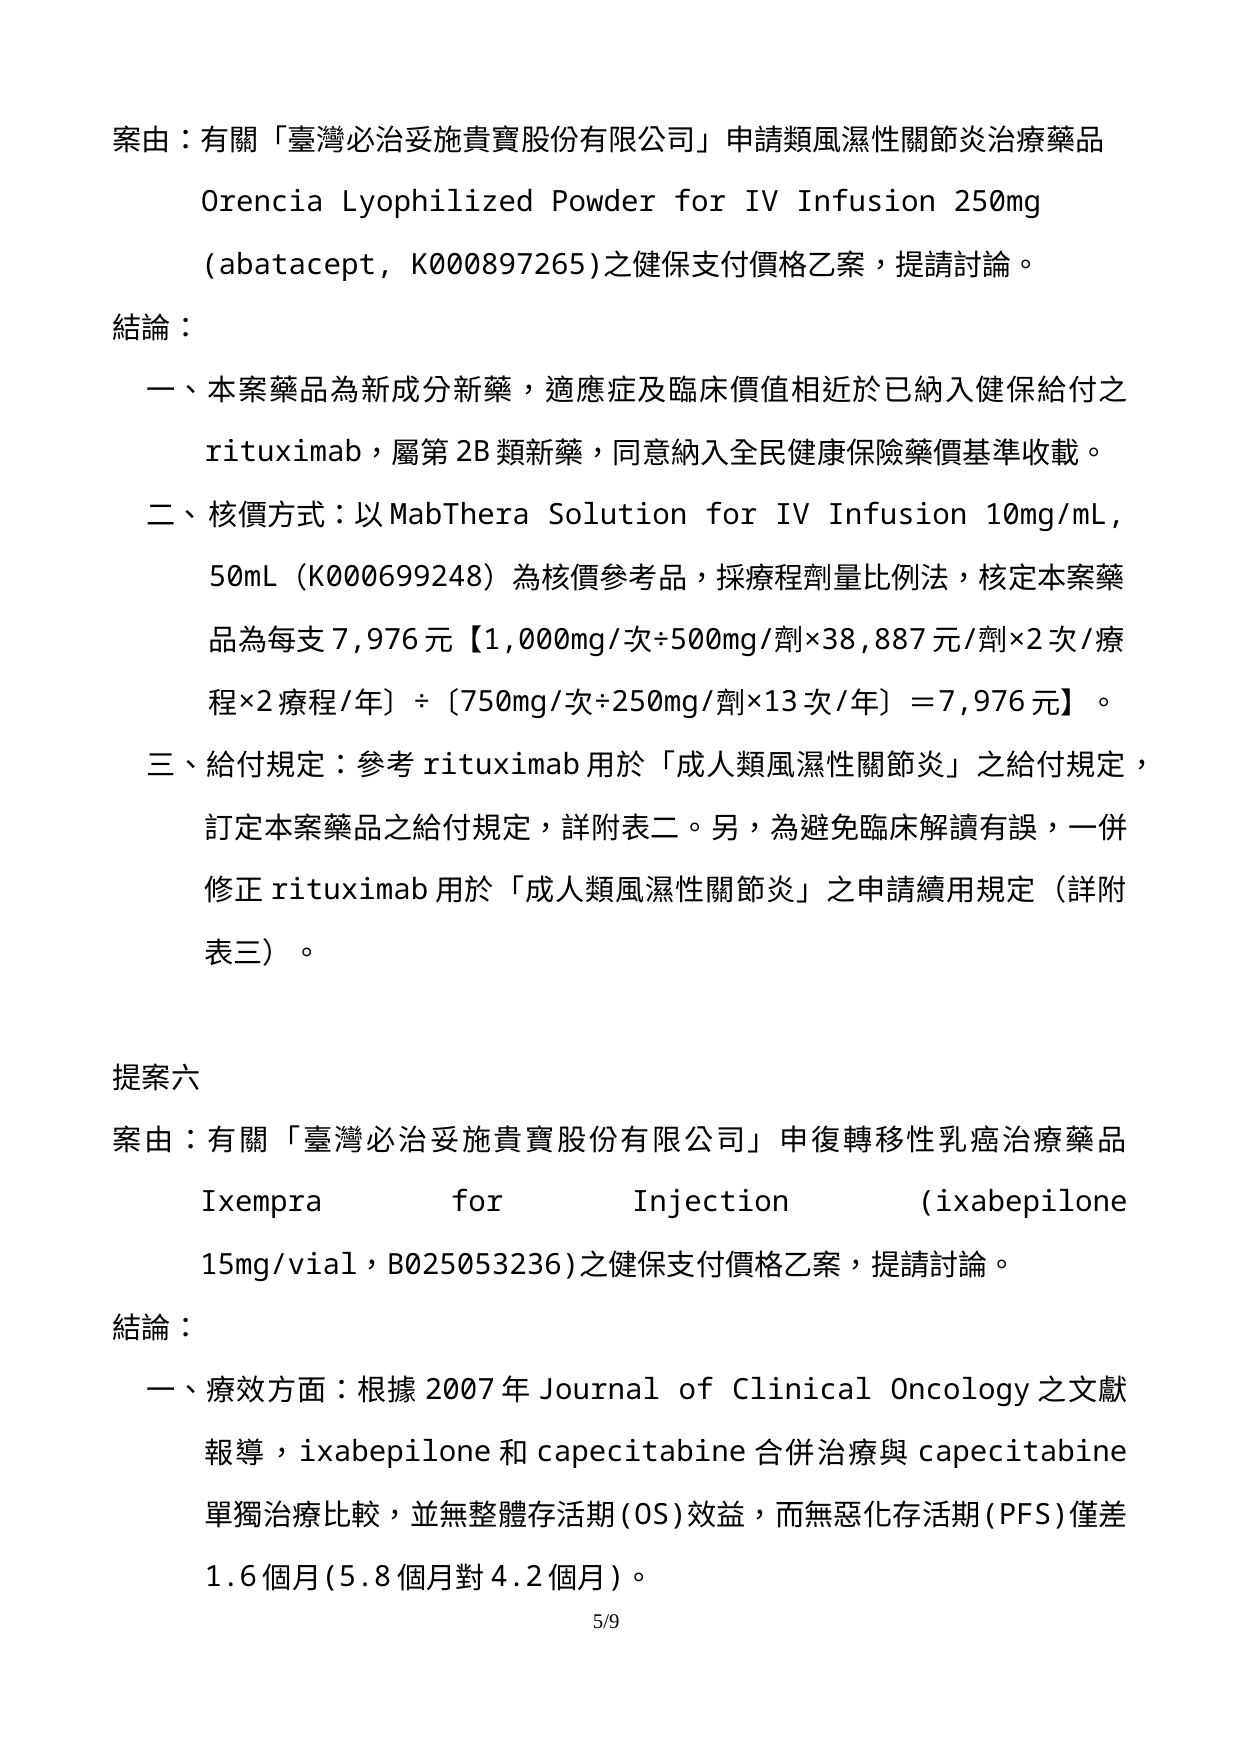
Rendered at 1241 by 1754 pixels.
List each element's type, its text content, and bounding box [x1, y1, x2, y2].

text 三、給付規定：參考rituximab用於「成人類風濕性關節炎」之給付規定，訂定本案藥品之給付規定，詳附表二。另，為避免臨床解讀有誤，一併修正rituximab用於「成人類風濕性關節炎」之申請續用規定（詳附表三）。 [146, 721, 1128, 971]
text 二、 核價方式：以MabThera Solution for IV Infusion 10mg/mL, 50mL（K000699248）為核價參考品，採療程劑量比例法，核定本案藥品為每支7,976元【1,000mg/次÷500mg/劑×38,887元/劑×2次/療程×2療程/年〕÷〔750mg/次÷250mg/劑×13次/年〕＝7,976元】。 [146, 471, 1128, 721]
text 案由：有關「臺灣必治妥施貴寶股份有限公司」申復轉移性乳癌治療藥品Ixempra for Injection (ixabepilone 15mg/vial，B025053236)之健保支付價格乙案，提請討論。 [112, 1096, 1128, 1284]
text 結論： [112, 1284, 1128, 1346]
text 案由：有關「臺灣必治妥施貴寶股份有限公司」申請類風濕性關節炎治療藥品Orencia Lyophilized Powder for IV Infusion 250mg (abatacept, K000897265)之健保支付價格乙案，提請討論。 [112, 96, 1128, 284]
text 一、本案藥品為新成分新藥，適應症及臨床價值相近於已納入健保給付之rituximab，屬第2B類新藥，同意納入全民健康保險藥價基準收載。 [146, 346, 1128, 471]
text 提案六 [112, 1034, 1128, 1096]
text 一、療效方面：根據2007年Journal of Clinical Oncology之文獻報導，ixabepilone和capecitabine合併治療與capecitabine單獨治療比較，並無整體存活期(OS)效益，而無惡化存活期(PFS)僅差1.6個月(5.8個月對4.2個月)。 [146, 1346, 1128, 1596]
text 結論： [112, 284, 1128, 346]
